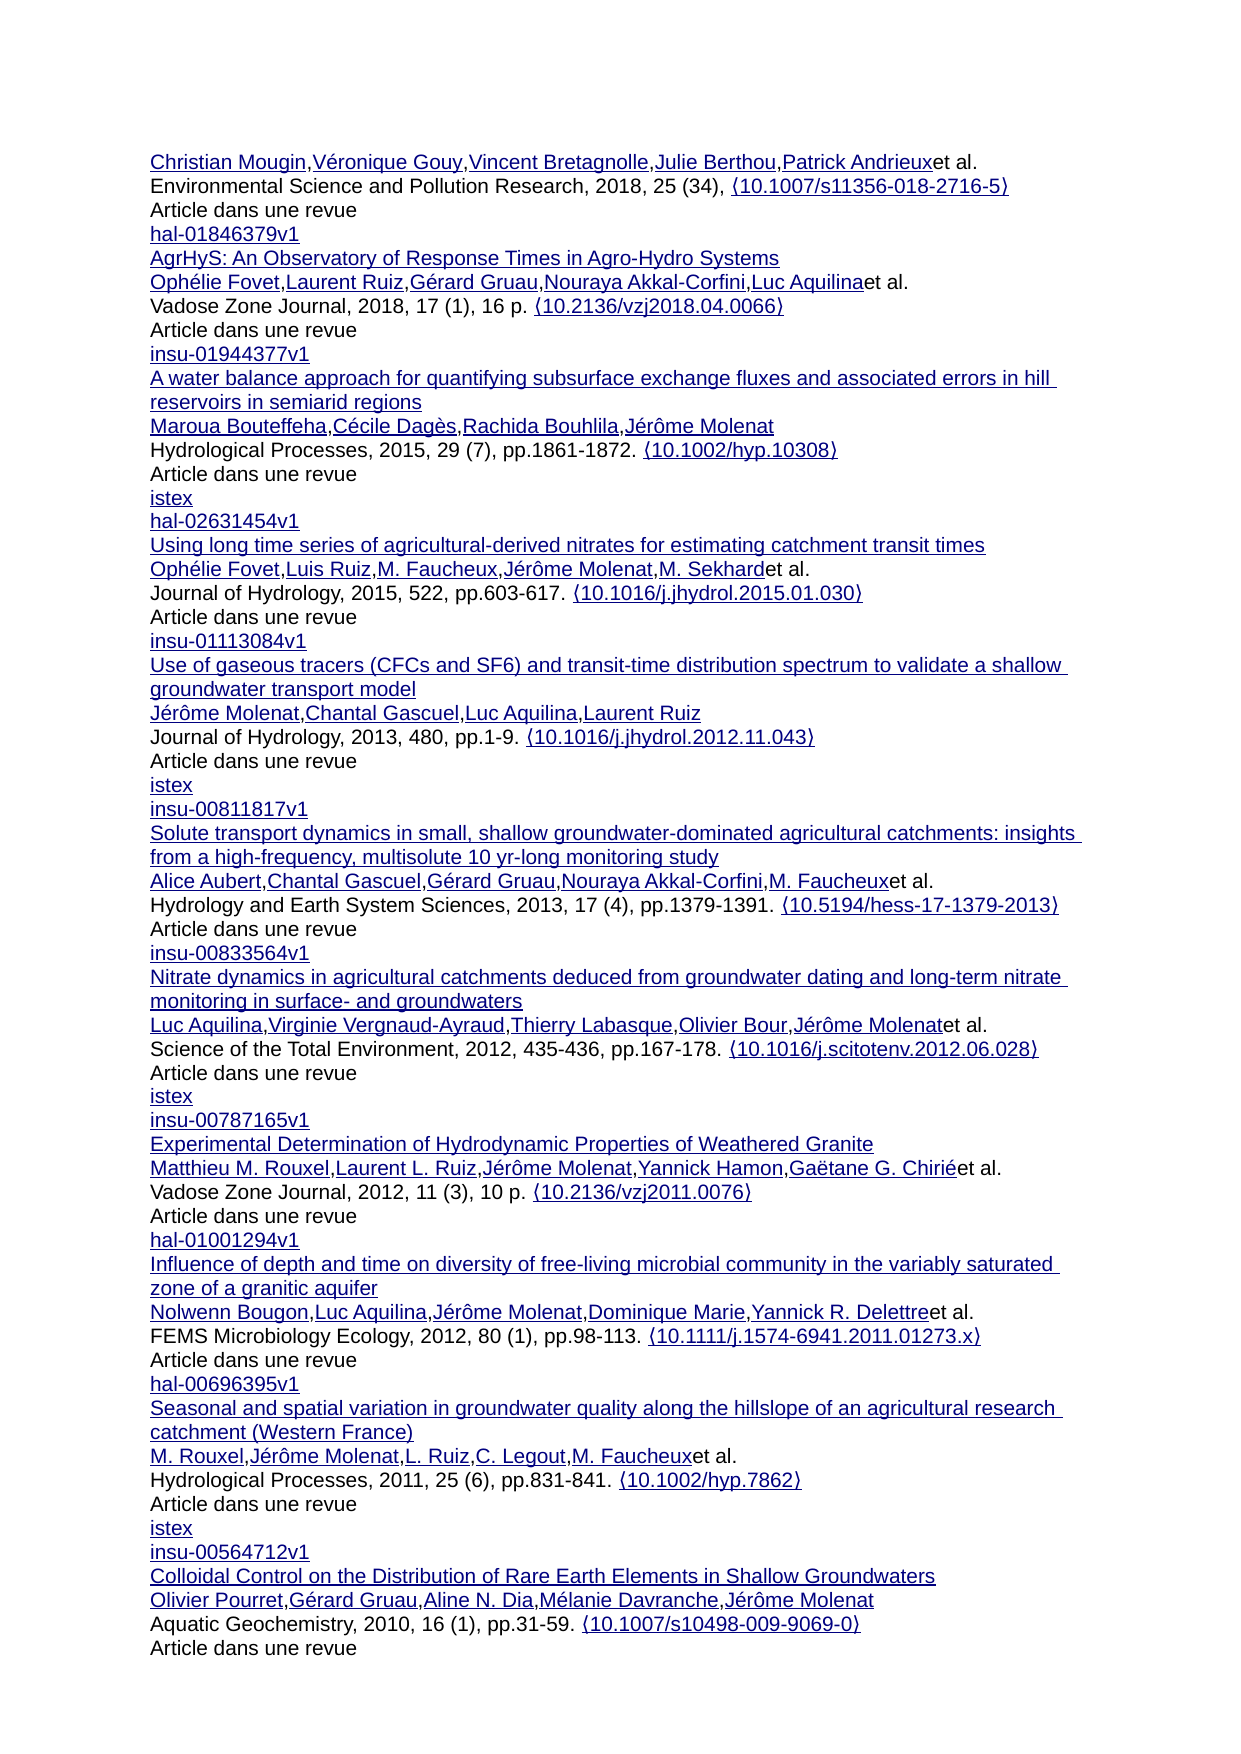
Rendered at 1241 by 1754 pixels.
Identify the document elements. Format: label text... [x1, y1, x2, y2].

table_cell Colloidal Control on the Distribution of Rare Earth Elements in Shallow Groundwaters Olivier Pourret,Gérard Gruau,Aline N. Dia,Mélanie Davranche,Jérôme Molenat Aquatic Geochemistry, 2010, 16 (1), pp.31-59. ⟨10.1007/s10498-009-9069-0⟩ Article dans une revue [150, 1564, 1090, 1659]
table_cell Using long time series of agricultural-derived nitrates for estimating catchment transit times Ophélie Fovet,Luis Ruiz,M. Faucheux,Jérôme Molenat,M. Sekhardet al. Journal of Hydrology, 2015, 522, pp.603-617. ⟨10.1016/j.jhydrol.2015.01.030⟩ Article dans une revue insu-01113084v1 [150, 533, 1090, 653]
table_cell Nitrate dynamics in agricultural catchments deduced from groundwater dating and long-term nitrate monitoring in surface- and groundwaters Luc Aquilina,Virginie Vergnaud-Ayraud,Thierry Labasque,Olivier Bour,Jérôme Molenatet al. Science of the Total Environment, 2012, 435-436, pp.167-178. ⟨10.1016/j.scitotenv.2012.06.028⟩ Article dans une revue istex insu-00787165v1 [150, 965, 1090, 1132]
table_cell Experimental Determination of Hydrodynamic Properties of Weathered Granite Matthieu M. Rouxel,Laurent L. Ruiz,Jérôme Molenat,Yannick Hamon,Gaëtane G. Chiriéet al. Vadose Zone Journal, 2012, 11 (3), 10 p. ⟨10.2136/vzj2011.0076⟩ Article dans une revue hal-01001294v1 [150, 1132, 1090, 1252]
table_cell Seasonal and spatial variation in groundwater quality along the hillslope of an agricultural research catchment (Western France) M. Rouxel,Jérôme Molenat,L. Ruiz,C. Legout,M. Faucheuxet al. Hydrological Processes, 2011, 25 (6), pp.831-841. ⟨10.1002/hyp.7862⟩ Article dans une revue istex insu-00564712v1 [150, 1396, 1090, 1563]
table_cell Solute transport dynamics in small, shallow groundwater-dominated agricultural catchments: insights from a high-frequency, multisolute 10 yr-long monitoring study Alice Aubert,Chantal Gascuel,Gérard Gruau,Nouraya Akkal-Corfini,M. Faucheuxet al. Hydrology and Earth System Sciences, 2013, 17 (4), pp.1379-1391. ⟨10.5194/hess-17-1379-2013⟩ Article dans une revue insu-00833564v1 [150, 821, 1090, 964]
table_cell Influence of depth and time on diversity of free-living microbial community in the variably saturated zone of a granitic aquifer Nolwenn Bougon,Luc Aquilina,Jérôme Molenat,Dominique Marie,Yannick R. Delettreet al. FEMS Microbiology Ecology, 2012, 80 (1), pp.98-113. ⟨10.1111/j.1574-6941.2011.01273.x⟩ Article dans une revue hal-00696395v1 [150, 1252, 1090, 1396]
table_cell Use of gaseous tracers (CFCs and SF6) and transit-time distribution spectrum to validate a shallow groundwater transport model Jérôme Molenat,Chantal Gascuel,Luc Aquilina,Laurent Ruiz Journal of Hydrology, 2013, 480, pp.1-9. ⟨10.1016/j.jhydrol.2012.11.043⟩ Article dans une revue istex insu-00811817v1 [150, 653, 1090, 821]
table_cell AgrHyS: An Observatory of Response Times in Agro-Hydro Systems Ophélie Fovet,Laurent Ruiz,Gérard Gruau,Nouraya Akkal-Corfini,Luc Aquilinaet al. Vadose Zone Journal, 2018, 17 (1), 16 p. ⟨10.2136/vzj2018.04.0066⟩ Article dans une revue insu-01944377v1 [150, 246, 1090, 366]
table_cell Christian Mougin,Véronique Gouy,Vincent Bretagnolle,Julie Berthou,Patrick Andrieuxet al. Environmental Science and Pollution Research, 2018, 25 (34), ⟨10.1007/s11356-018-2716-5⟩ Article dans une revue hal-01846379v1 [150, 150, 1090, 246]
table_cell A water balance approach for quantifying subsurface exchange fluxes and associated errors in hill reservoirs in semiarid regions Maroua Bouteffeha,Cécile Dagès,Rachida Bouhlila,Jérôme Molenat Hydrological Processes, 2015, 29 (7), pp.1861-1872. ⟨10.1002/hyp.10308⟩ Article dans une revue istex hal-02631454v1 [150, 366, 1090, 533]
